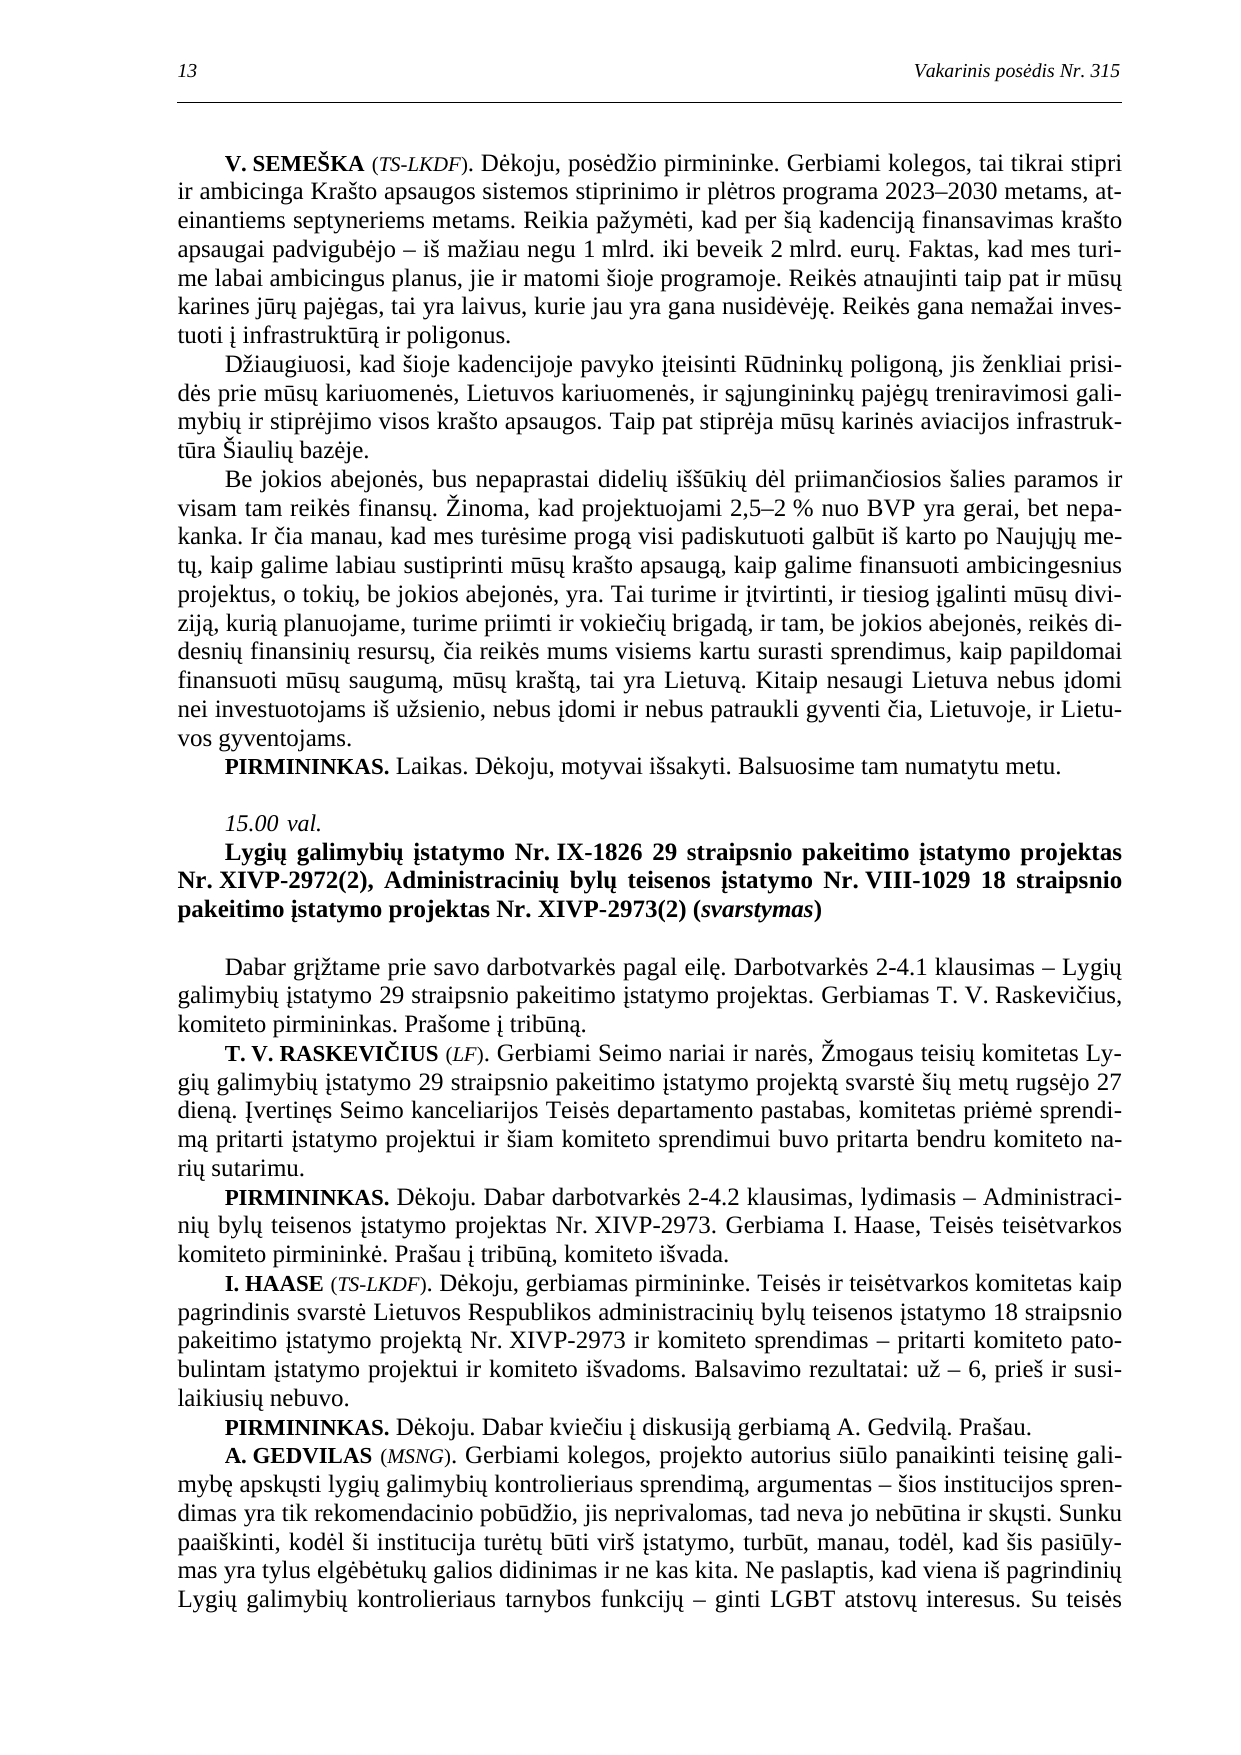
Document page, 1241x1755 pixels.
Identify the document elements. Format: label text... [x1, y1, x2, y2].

text I. HAASE (TS-LKDF). Dė­ko­ju, ger­bia­mas pir­mi­nin­ke. Tei­sės ir tei­sėt­var­kos ko­mi­te­tas kaip pa­grin­di­nis svars­tė Lie­tu­vos Res­pub­li­kos ad­mi­nist­ra­ci­nių by­lų tei­se­nos įsta­ty­mo 18 straips­nio pa­kei­ti­mo įsta­ty­mo pro­jek­tą Nr. XIVP-2973 ir ko­mi­te­to spren­di­mas – pri­tar­ti ko­mi­te­to pa­to­bu­lin­tam įsta­ty­mo pro­jek­tui ir ko­mi­te­to iš­va­doms. Bal­sa­vi­mo re­zul­ta­tai: už – 6, prieš ir su­si­lai­kiu­sių ne­bu­vo. [177, 1268, 1122, 1412]
text Be jo­kios abe­jo­nės, bus ne­pa­pras­tai di­de­lių iš­šū­kių dėl pri­iman­čio­sios ša­lies pa­ra­mos ir vi­sam tam rei­kės fi­nan­sų. Ži­no­ma, kad pro­jek­tuo­ja­mi 2,5–2 % nuo BVP yra ge­rai, bet ne­pa­kan­ka. Ir čia ma­nau, kad mes tu­rė­si­me pro­gą vi­si pa­dis­ku­tuo­ti gal­būt iš kar­to po Nau­jų­jų me­tų, kaip ga­li­me la­biau su­stip­rin­ti mū­sų kraš­to ap­sau­gą, kaip ga­li­me fi­nan­suo­ti am­bi­cin­ges­nius pro­jek­tus, o to­kių, be jo­kios abe­jo­nės, yra. Tai tu­ri­me ir įtvir­tin­ti, ir tie­siog įga­lin­ti mū­sų di­vi­zi­ją, ku­rią pla­nuo­ja­me, tu­ri­me pri­im­ti ir vo­kie­čių bri­ga­dą, ir tam, be jo­kios abe­jo­nės, rei­kės di­des­nių fi­nan­si­nių re­sur­sų, čia rei­kės mums vi­siems kar­tu su­ras­ti spren­di­mus, kaip pa­pil­do­mai fi­nan­suo­ti mū­sų sau­gu­mą, mū­sų kraš­tą, tai yra Lie­tu­vą. Ki­taip ne­sau­gi Lie­tu­va ne­bus įdo­mi nei in­ves­tuo­to­jams iš už­sie­nio, ne­bus įdo­mi ir ne­bus pa­trauk­li gy­ven­ti čia, Lie­tu­vo­je, ir Lie­tu­vos gy­ven­to­jams. [177, 464, 1122, 751]
text T. V. RASKEVIČIUS (LF). Ger­bia­mi Sei­mo na­riai ir na­rės, Žmo­gaus tei­sių ko­mi­te­tas Ly­gių ga­li­my­bių įsta­ty­mo 29 straips­nio pa­kei­ti­mo įsta­ty­mo pro­jek­tą svars­tė šių me­tų rug­sė­jo 27 die­ną. Įver­ti­nęs Sei­mo kan­ce­lia­ri­jos Tei­sės de­par­ta­men­to pa­sta­bas, ko­mi­te­tas pri­ėmė spren­di­mą pri­tar­ti įsta­ty­mo pro­jek­tui ir šiam ko­mi­te­to spren­di­mui bu­vo pri­tar­ta ben­dru ko­mi­te­to na­rių su­ta­ri­mu. [177, 1038, 1122, 1182]
text Ly­gių ga­li­my­bių įsta­ty­mo Nr. IX-1826 29 straips­nio pa­kei­ti­mo įsta­ty­mo pro­jek­tas Nr. XIVP-2972(2), Ad­mi­nist­ra­ci­nių by­lų tei­se­nos įsta­ty­mo Nr. VIII-1029 18 straips­nio pa­kei­ti­mo įsta­ty­mo pro­jek­tas Nr. XIVP-2973(2) (svars­ty­mas) [177, 837, 1122, 923]
text 15.00 val. [224, 809, 1122, 837]
text PIRMININKAS. Lai­kas. Dė­ko­ju, mo­ty­vai iš­sa­ky­ti. Bal­suo­si­me tam nu­ma­ty­tu me­tu. [177, 751, 1122, 780]
text PIRMININKAS. Dė­ko­ju. Da­bar dar­bo­tvarkės 2-4.2 klau­si­mas, ly­di­ma­sis – Ad­mi­nist­ra­ci­nių by­lų tei­se­nos įsta­ty­mo pro­jek­tas Nr. XIVP-2973. Ger­bia­ma I. Ha­a­se, Tei­sės tei­sėt­var­kos ko­mi­te­to pir­mi­nin­kė. Pra­šau į tri­bū­ną, ko­mi­te­to iš­va­da. [177, 1182, 1122, 1268]
text V. SEMEŠKA (TS-LKDF). Dė­ko­ju, po­sė­džio pir­mi­nin­ke. Ger­bia­mi ko­le­gos, tai tik­rai stip­ri ir am­bi­cin­ga Kraš­to ap­sau­gos sis­te­mos stip­ri­ni­mo ir plėt­ros pro­gra­ma 2023–2030 me­tams, at­ei­nan­tiems sep­ty­ne­riems me­tams. Rei­kia pa­žy­mė­ti, kad per šią ka­den­ci­ją fi­nan­sa­vi­mas kraš­to ap­sau­gai pa­dvi­gu­bė­jo – iš ma­žiau ne­gu 1 mlrd. iki be­veik 2 mlrd. eu­rų. Fak­tas, kad mes tu­ri­me la­bai am­bi­cin­gus pla­nus, jie ir ma­to­mi šio­je pro­gra­mo­je. Rei­kės at­nau­jin­ti taip pat ir mū­sų ka­ri­nes jū­rų pa­jė­gas, tai yra lai­vus, ku­rie jau yra ga­na nu­si­dė­vė­ję. Rei­kės ga­na ne­ma­žai in­ves­tuo­ti į in­fra­struk­tū­rą ir po­li­go­nus. [177, 148, 1122, 349]
text Džiau­giuo­si, kad šio­je ka­den­ci­jo­je pa­vy­ko įtei­sin­ti Rūd­nin­kų po­li­go­ną, jis žen­kliai pri­si­dės prie mū­sų ka­riuo­me­nės, Lie­tu­vos ka­riuo­me­nės, ir są­jun­gi­nin­kų pa­jė­gų tre­ni­ra­vi­mo­si ga­li­my­bių ir stip­rė­ji­mo vi­sos kraš­to ap­sau­gos. Taip pat stip­rė­ja mū­sų ka­ri­nės avia­ci­jos in­fra­struk­tū­ra Šiau­lių ba­zė­je. [177, 349, 1122, 464]
text Da­bar grįž­ta­me prie sa­vo dar­bo­tvarkės pa­gal ei­lę. Dar­bo­tvarkės 2-4.1 klau­si­mas – Ly­gių ga­li­my­bių įsta­ty­mo 29 straips­nio pa­kei­ti­mo įsta­ty­mo pro­jek­tas. Ger­bia­mas T. V. Ras­ke­vi­čius, ko­mi­te­to pir­mi­nin­kas. Pra­šo­me į tri­bū­ną. [177, 952, 1122, 1038]
text A. GEDVILAS (MSNG). Ger­bia­mi ko­le­gos, pro­jek­to au­to­rius siū­lo pa­nai­kin­ti tei­si­nę ga­li­my­bę ap­skųs­ti ly­gių ga­li­my­bių kon­tro­lie­riaus spren­di­mą, ar­gu­men­tas – šios ins­ti­tu­ci­jos spren­di­mas yra tik re­ko­men­da­ci­nio po­bū­džio, jis ne­pri­va­lo­mas, tad ne­va jo ne­bū­ti­na ir skųs­ti. Sun­ku pa­aiš­kin­ti, ko­dėl ši ins­ti­tu­ci­ja tu­rė­tų bū­ti virš įsta­ty­mo, tur­būt, ma­nau, to­dėl, kad šis pa­siū­ly­mas yra ty­lus el­gė­bė­tu­kų ga­lios di­di­ni­mas ir ne kas ki­ta. Ne pa­slap­tis, kad vie­na iš pa­grin­di­nių Ly­gių ga­li­my­bių kon­tro­lie­riaus tar­ny­bos funk­ci­jų – gin­ti LGBT at­sto­vų in­te­re­sus. Su tei­sės [177, 1440, 1122, 1613]
text PIRMININKAS. Dė­ko­ju. Da­bar kvie­čiu į dis­ku­si­ją ger­bia­mą A. Ged­vi­lą. Pra­šau. [177, 1412, 1122, 1440]
